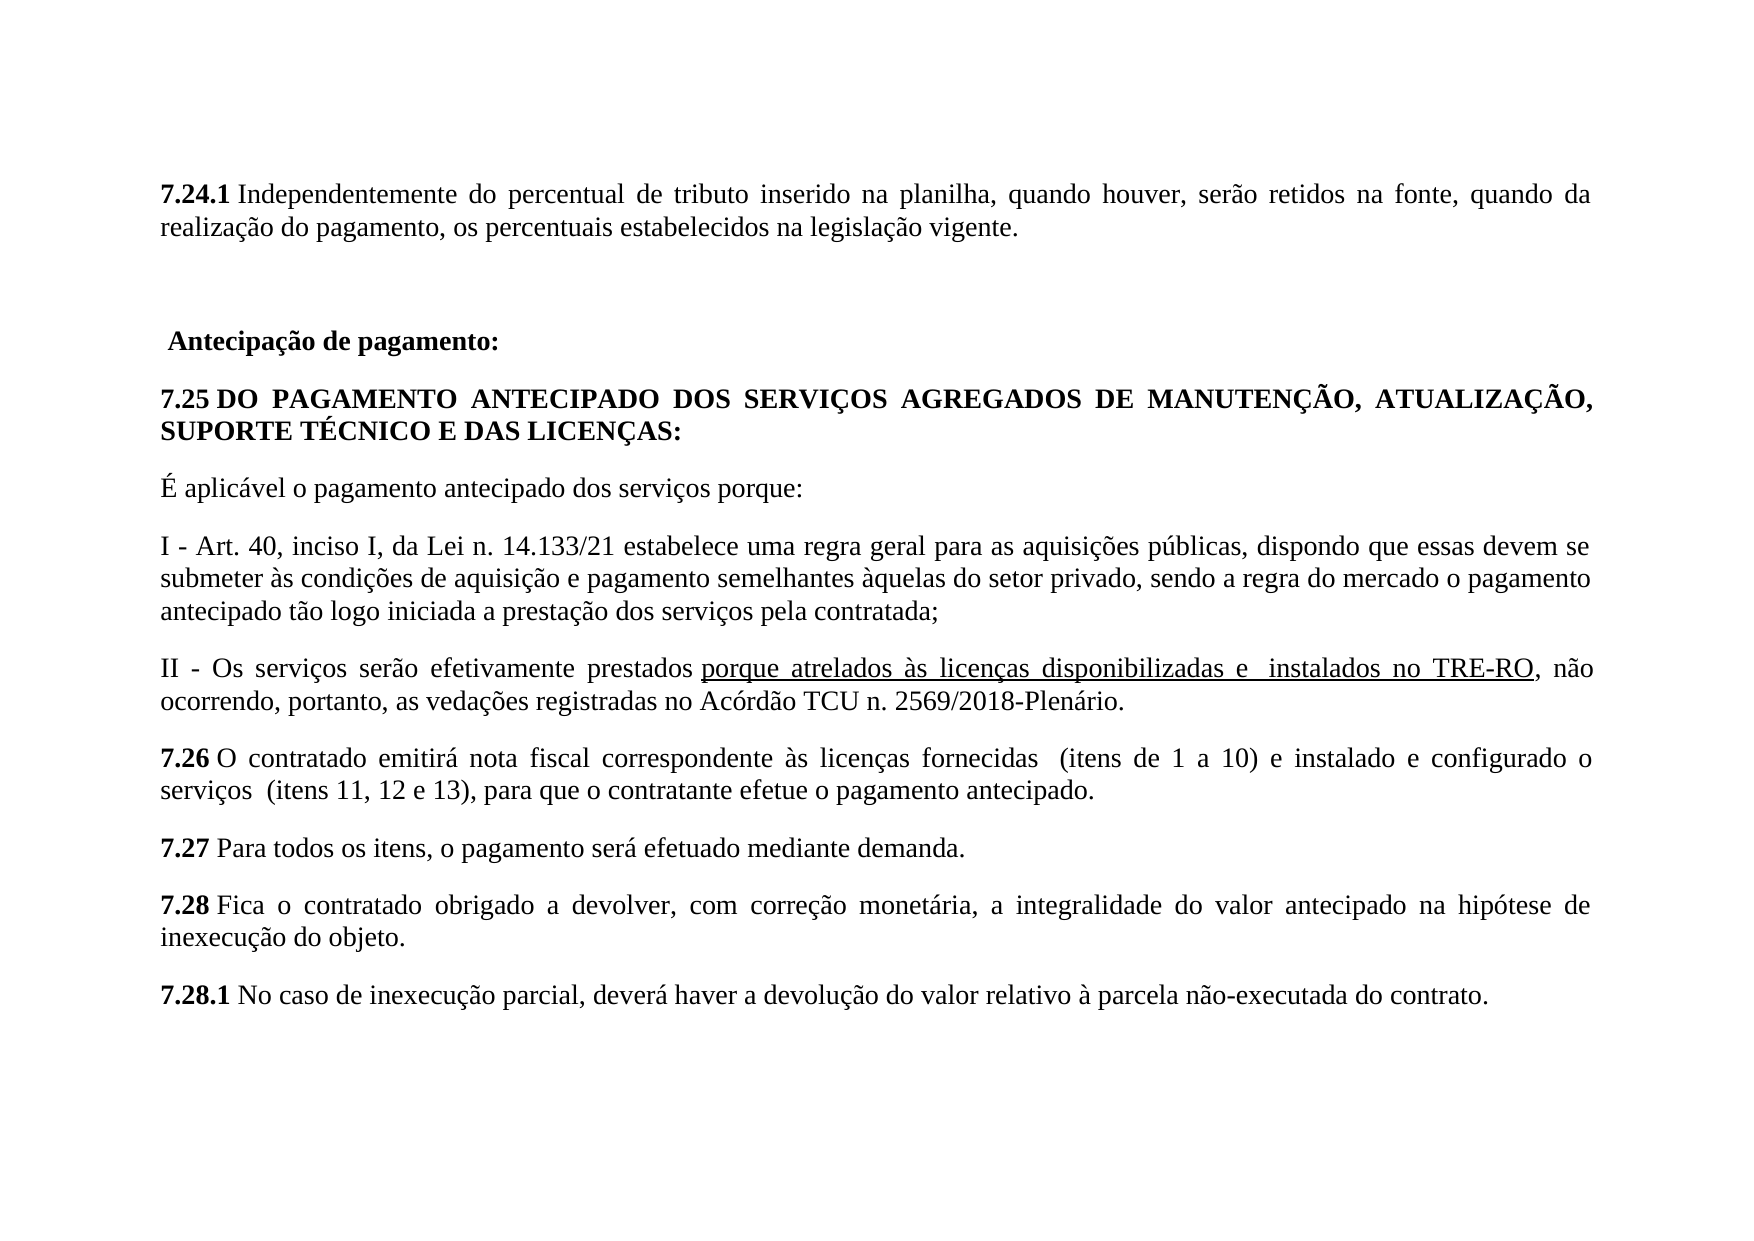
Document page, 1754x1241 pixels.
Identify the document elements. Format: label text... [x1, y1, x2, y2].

text 7.25 DO PAGAMENTO ANTECIPADO DOS SERVIÇOS AGREGADOS DE MANUTENÇÃO, ATUALIZAÇÃO, SUPORTE TÉCNICO E DAS LICENÇAS: [160, 382, 1594, 447]
text I - Art. 40, inciso I, da Lei n. 14.133/21 estabelece uma regra geral para as aquisições públicas, dispondo que essas devem se submeter às condições de aquisição e pagamento semelhantes àquelas do setor privado, sendo a regra do mercado o pagamento antecipado tão logo iniciada a prestação dos serviços pela contratada; [160, 529, 1594, 626]
text II - Os serviços serão efetivamente prestados porque atrelados às licenças disponibilizadas e instalados no TRE-RO, não ocorrendo, portanto, as vedações registradas no Acórdão TCU n. 2569/2018-Plenário. [160, 651, 1594, 716]
text 7.27 Para todos os itens, o pagamento será efetuado mediante demanda. [160, 831, 1594, 863]
text 7.24.1 Independentemente do percentual de tributo inserido na planilha, quando houver, serão retidos na fonte, quando da realização do pagamento, os percentuais estabelecidos na legislação vigente. [160, 177, 1594, 242]
text 7.26 O contratado emitirá nota fiscal correspondente às licenças fornecidas (itens de 1 a 10) e instalado e configurado o serviços (itens 11, 12 e 13), para que o contratante efetue o pagamento antecipado. [160, 741, 1594, 806]
text 7.28.1 No caso de inexecução parcial, deverá haver a devolução do valor relativo à parcela não-executada do contrato. [160, 978, 1594, 1010]
text Antecipação de pagamento: [160, 324, 1594, 357]
text É aplicável o pagamento antecipado dos serviços porque: [160, 472, 1594, 504]
text 7.28 Fica o contratado obrigado a devolver, com correção monetária, a integralidade do valor antecipado na hipótese de inexecução do objeto. [160, 888, 1594, 953]
